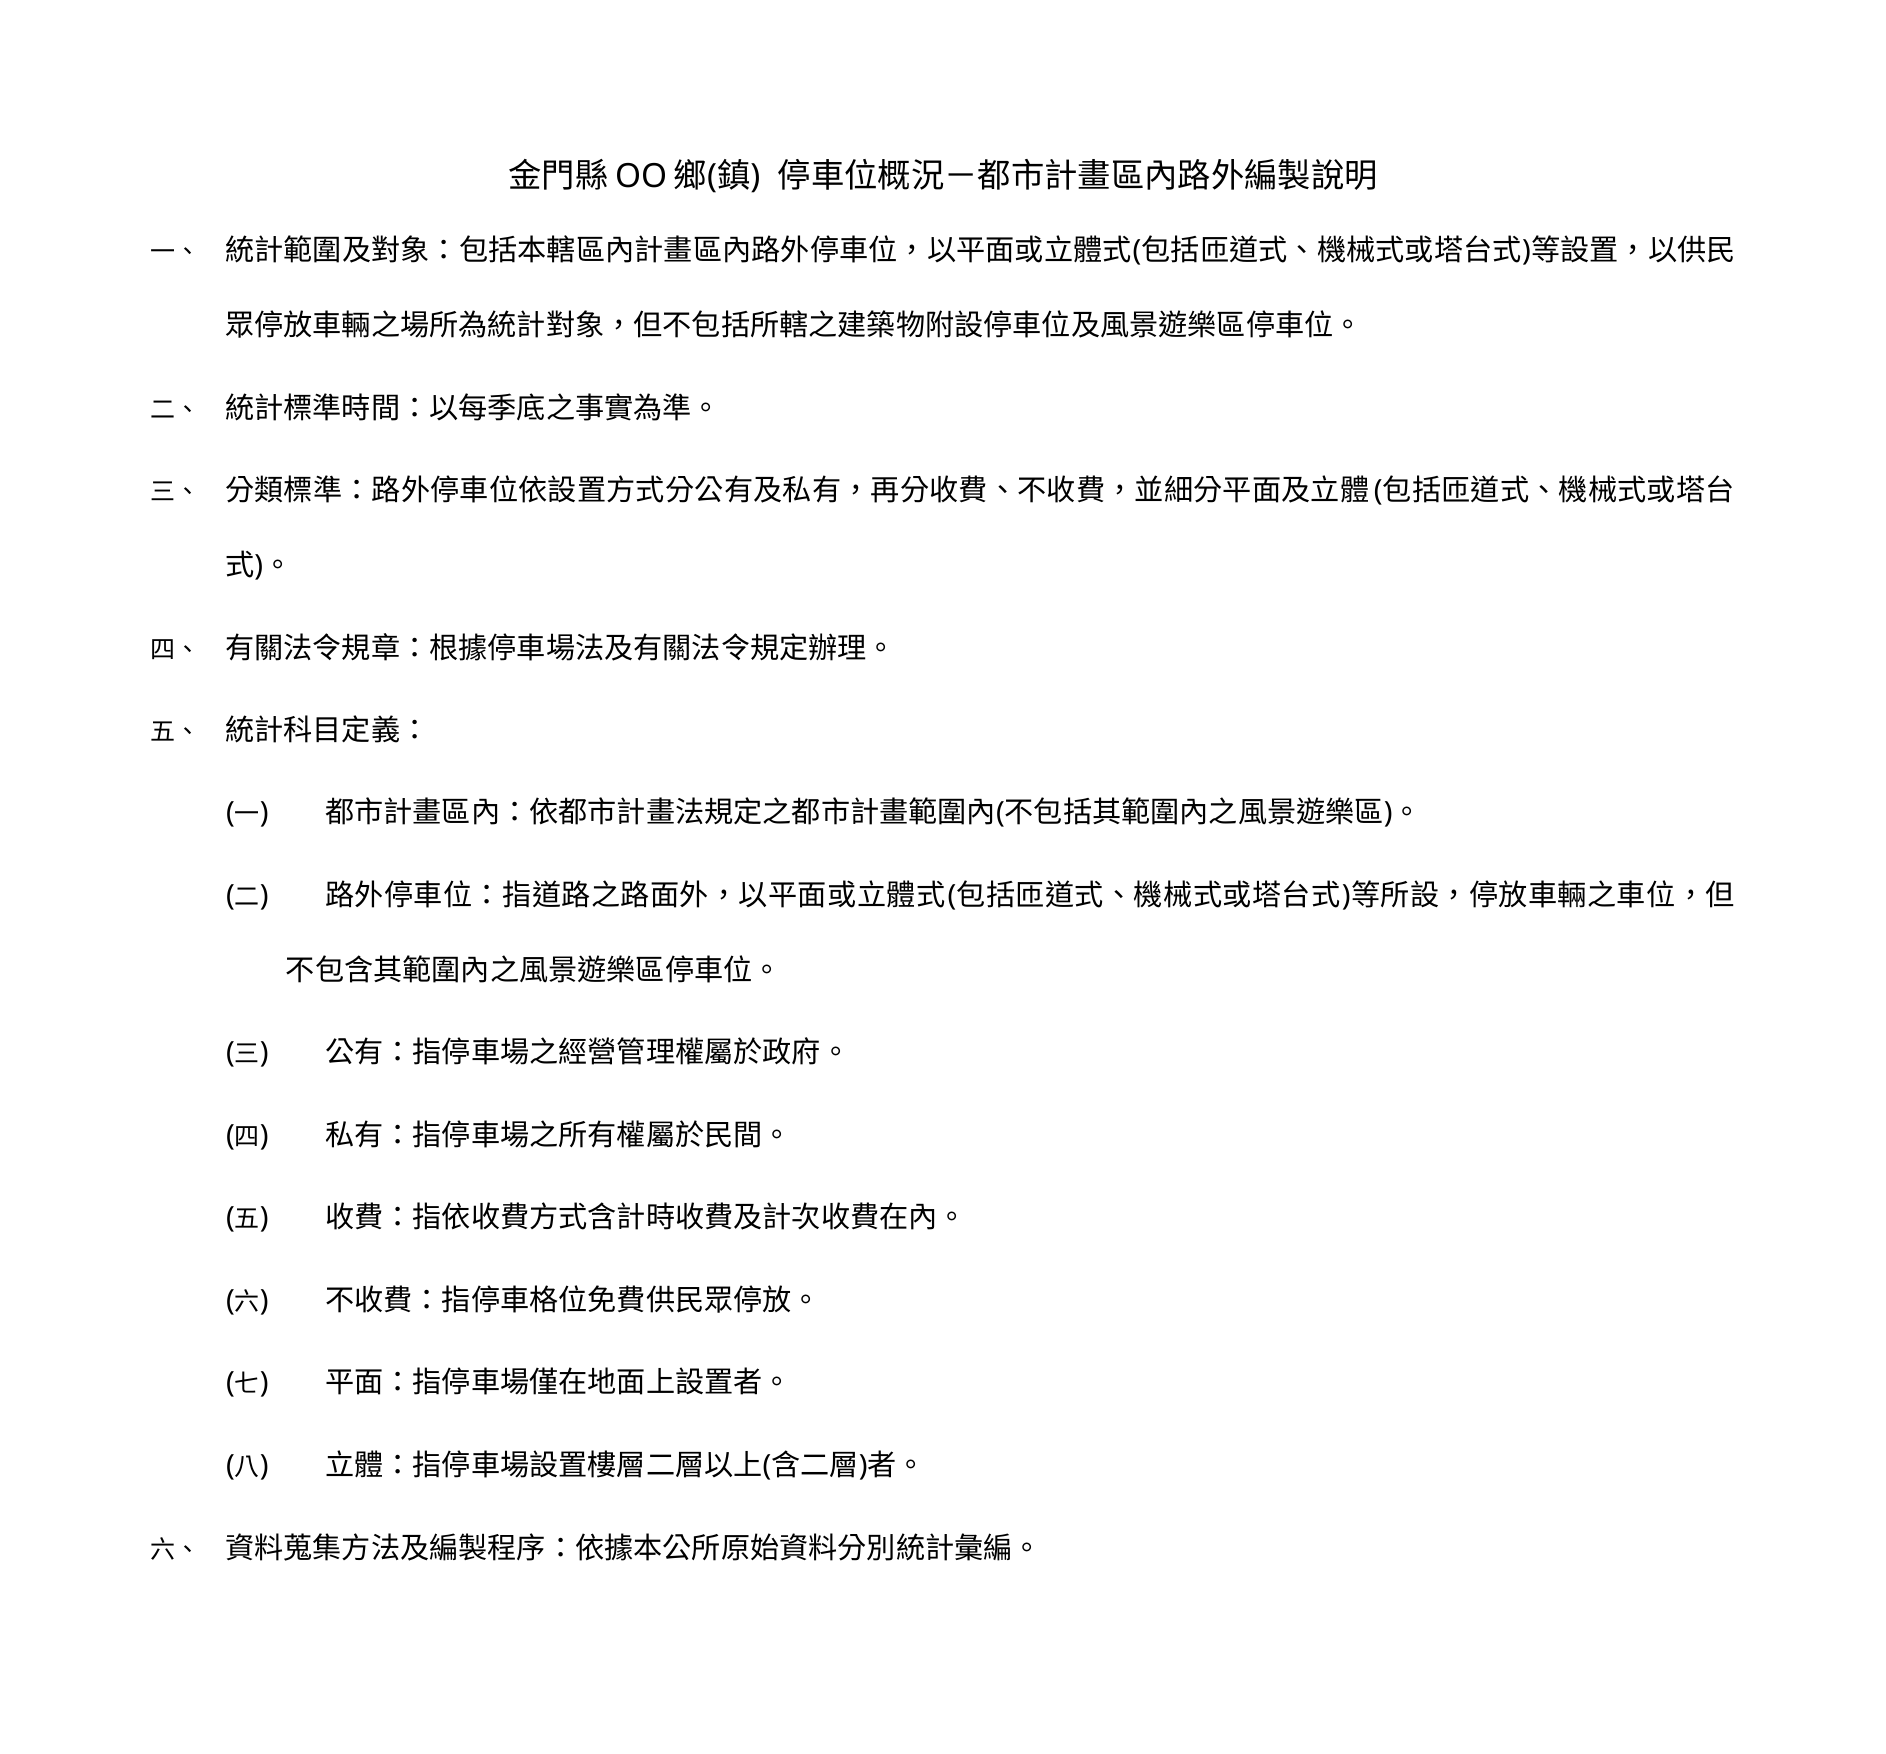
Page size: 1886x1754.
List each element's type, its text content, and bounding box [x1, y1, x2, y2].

list 統計標準時間：以每季底之事實為準。 [150, 362, 1736, 437]
list 統計科目定義： [150, 684, 1736, 759]
list 公有：指停車場之經營管理權屬於政府。 [226, 1007, 1736, 1082]
list 平面：指停車場僅在地面上設置者。 [226, 1337, 1736, 1412]
list 私有：指停車場之所有權屬於民間。 [226, 1089, 1736, 1164]
list 立體：指停車場設置樓層二層以上(含二層)者。 [226, 1419, 1736, 1494]
list 收費：指依收費方式含計時收費及計次收費在內。 [226, 1172, 1736, 1247]
list 有關法令規章：根據停車場法及有關法令規定辦理。 [150, 602, 1736, 677]
list 路外停車位：指道路之路面外，以平面或立體式(包括匝道式、機械式或塔台式)等所設，停放車輛之車位，但不包含其範圍內之風景遊樂區停車位。 [226, 849, 1736, 999]
list 分類標準：路外停車位依設置方式分公有及私有，再分收費、不收費，並細分平面及立體(包括匝道式、機械式或塔台式)。 [150, 444, 1736, 594]
list 都市計畫區內：依都市計畫法規定之都市計畫範圍內(不包括其範圍內之風景遊樂區)。 [226, 767, 1736, 842]
list 不收費：指停車格位免費供民眾停放。 [226, 1254, 1736, 1329]
list 資料蒐集方法及編製程序：依據本公所原始資料分別統計彙編。 [150, 1502, 1736, 1577]
text 金門縣OO鄉(鎮) 停車位概況－都市計畫區內路外編製說明 [150, 129, 1736, 204]
list 統計範圍及對象：包括本轄區內計畫區內路外停車位，以平面或立體式(包括匝道式、機械式或塔台式)等設置，以供民眾停放車輛之場所為統計對象，但不包括所轄之建築物附設停車位及風景遊樂區停車位。 [150, 204, 1736, 354]
